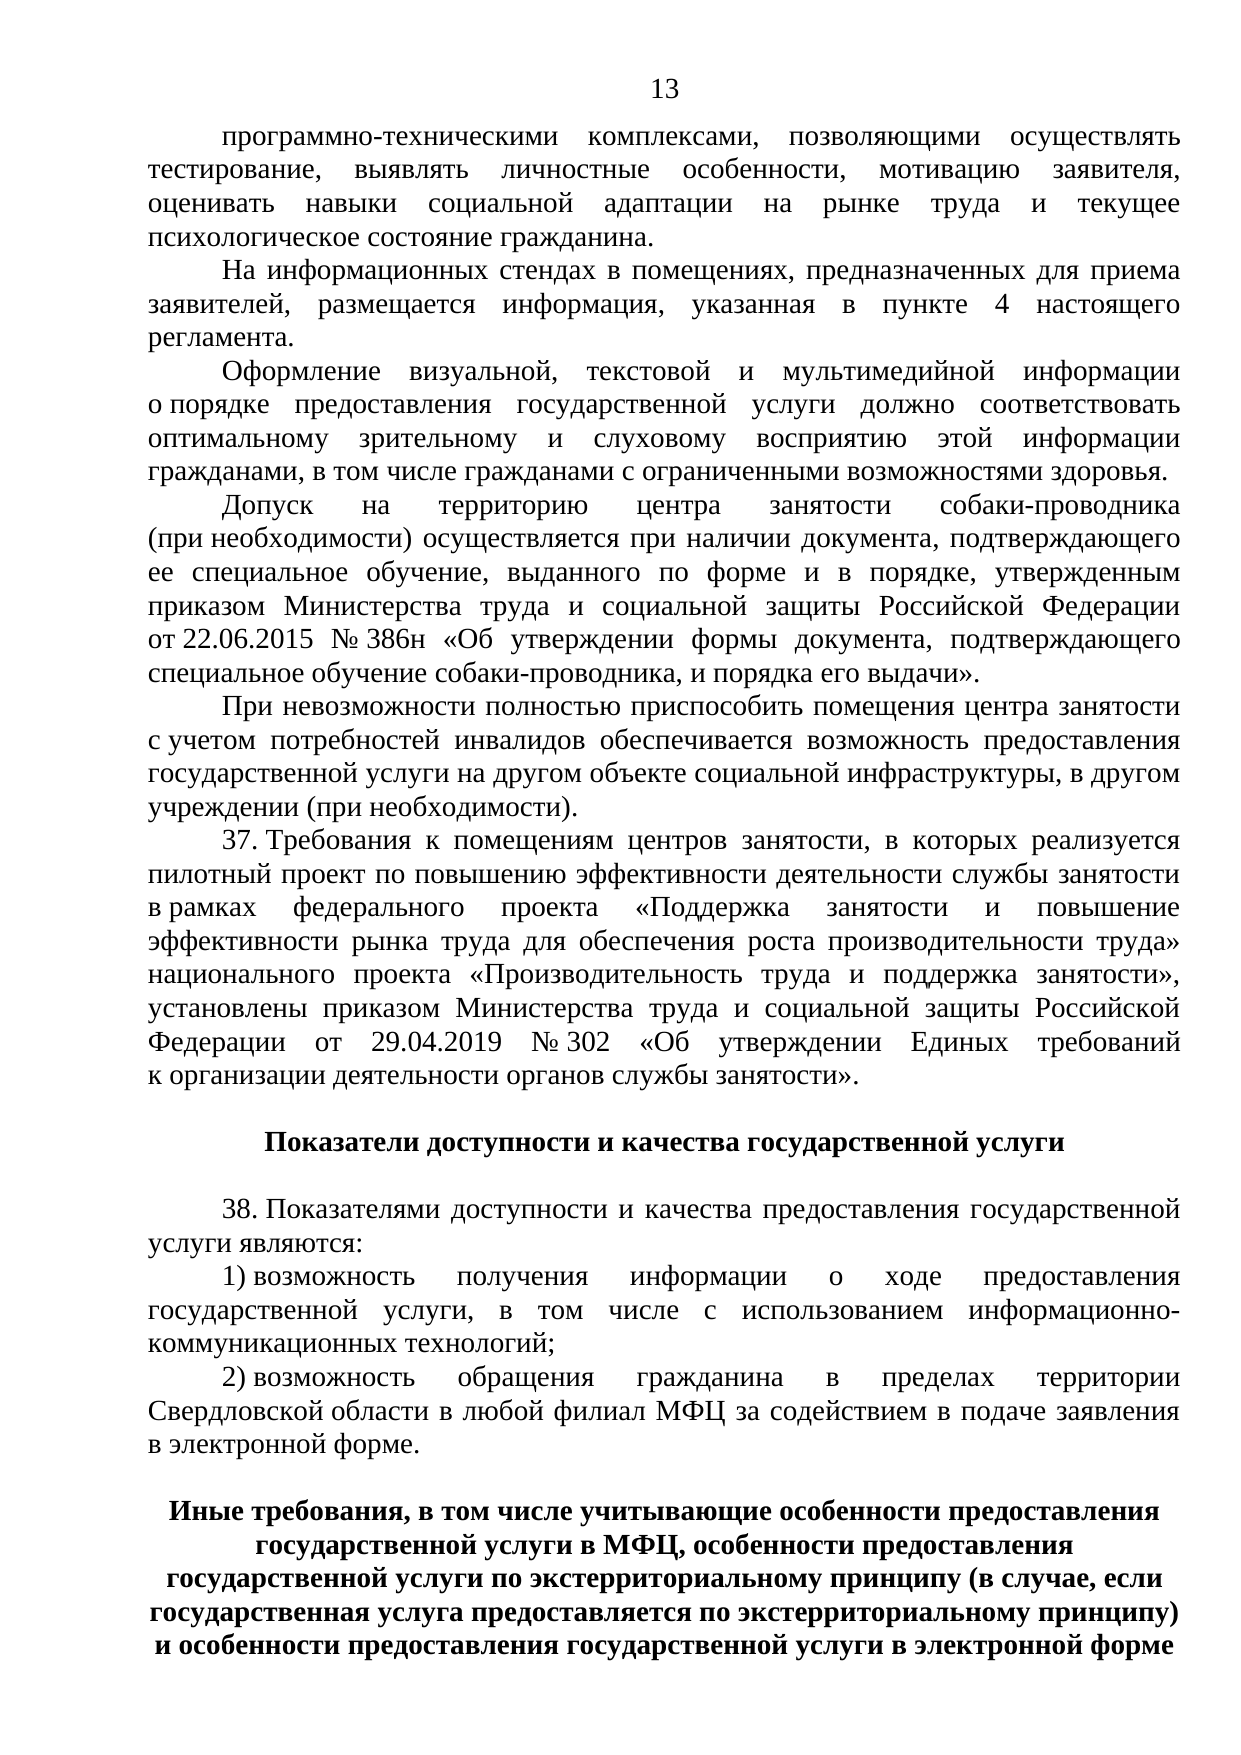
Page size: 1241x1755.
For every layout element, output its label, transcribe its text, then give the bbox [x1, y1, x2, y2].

text 2) возможность обращения гражданина в пределах территории Свердловской области в любой филиал МФЦ за содействием в подаче заявления в электронной форме. [148, 1359, 1181, 1460]
text Показатели доступности и качества государственной услуги [148, 1124, 1181, 1158]
text При невозможности полностью приспособить помещения центра занятости с учетом потребностей инвалидов обеспечивается возможность предоставления государственной услуги на другом объекте социальной инфраструктуры, в другом учреждении (при необходимости). [148, 688, 1181, 822]
text Оформление визуальной, текстовой и мультимедийной информации о порядке предоставления государственной услуги должно соответствовать оптимальному зрительному и слуховому восприятию этой информации гражданами, в том числе гражданами с ограниченными возможностями здоровья. [148, 353, 1181, 487]
text На информационных стендах в помещениях, предназначенных для приема заявителей, размещается информация, указанная в пункте 4 настоящего регламента. [148, 252, 1181, 353]
text 37. Требования к помещениям центров занятости, в которых реализуется пилотный проект по повышению эффективности деятельности службы занятости в рамках федерального проекта «Поддержка занятости и повышение эффективности рынка труда для обеспечения роста производительности труда» национального проекта «Производительность труда и поддержка занятости», установлены приказом Министерства труда и социальной защиты Российской Федерации от 29.04.2019 № 302 «Об утверждении Единых требований к организации деятельности органов службы занятости». [148, 822, 1181, 1091]
text программно-техническими комплексами, позволяющими осуществлять тестирование, выявлять личностные особенности, мотивацию заявителя, оценивать навыки социальной адаптации на рынке труда и текущее психологическое состояние гражданина. [148, 118, 1181, 252]
text Допуск на территорию центра занятости собаки-проводника (при необходимости) осуществляется при наличии документа, подтверждающего ее специальное обучение, выданного по форме и в порядке, утвержденным приказом Министерства труда и социальной защиты Российской Федерации от 22.06.2015 № 386н «Об утверждении формы документа, подтверждающего специальное обучение собаки-проводника, и порядка его выдачи». [148, 487, 1181, 688]
text 1) возможность получения информации о ходе предоставления государственной услуги, в том числе с использованием информационно-коммуникационных технологий; [148, 1258, 1181, 1359]
text Иные требования, в том числе учитывающие особенности предоставления государственной услуги в МФЦ, особенности предоставления государственной услуги по экстерриториальному принципу (в случае, если государственная услуга предоставляется по экстерриториальному принципу) и особенности предоставления государственной услуги в электронной форме [148, 1493, 1181, 1661]
text 38. Показателями доступности и качества предоставления государственной услуги являются: [148, 1191, 1181, 1258]
